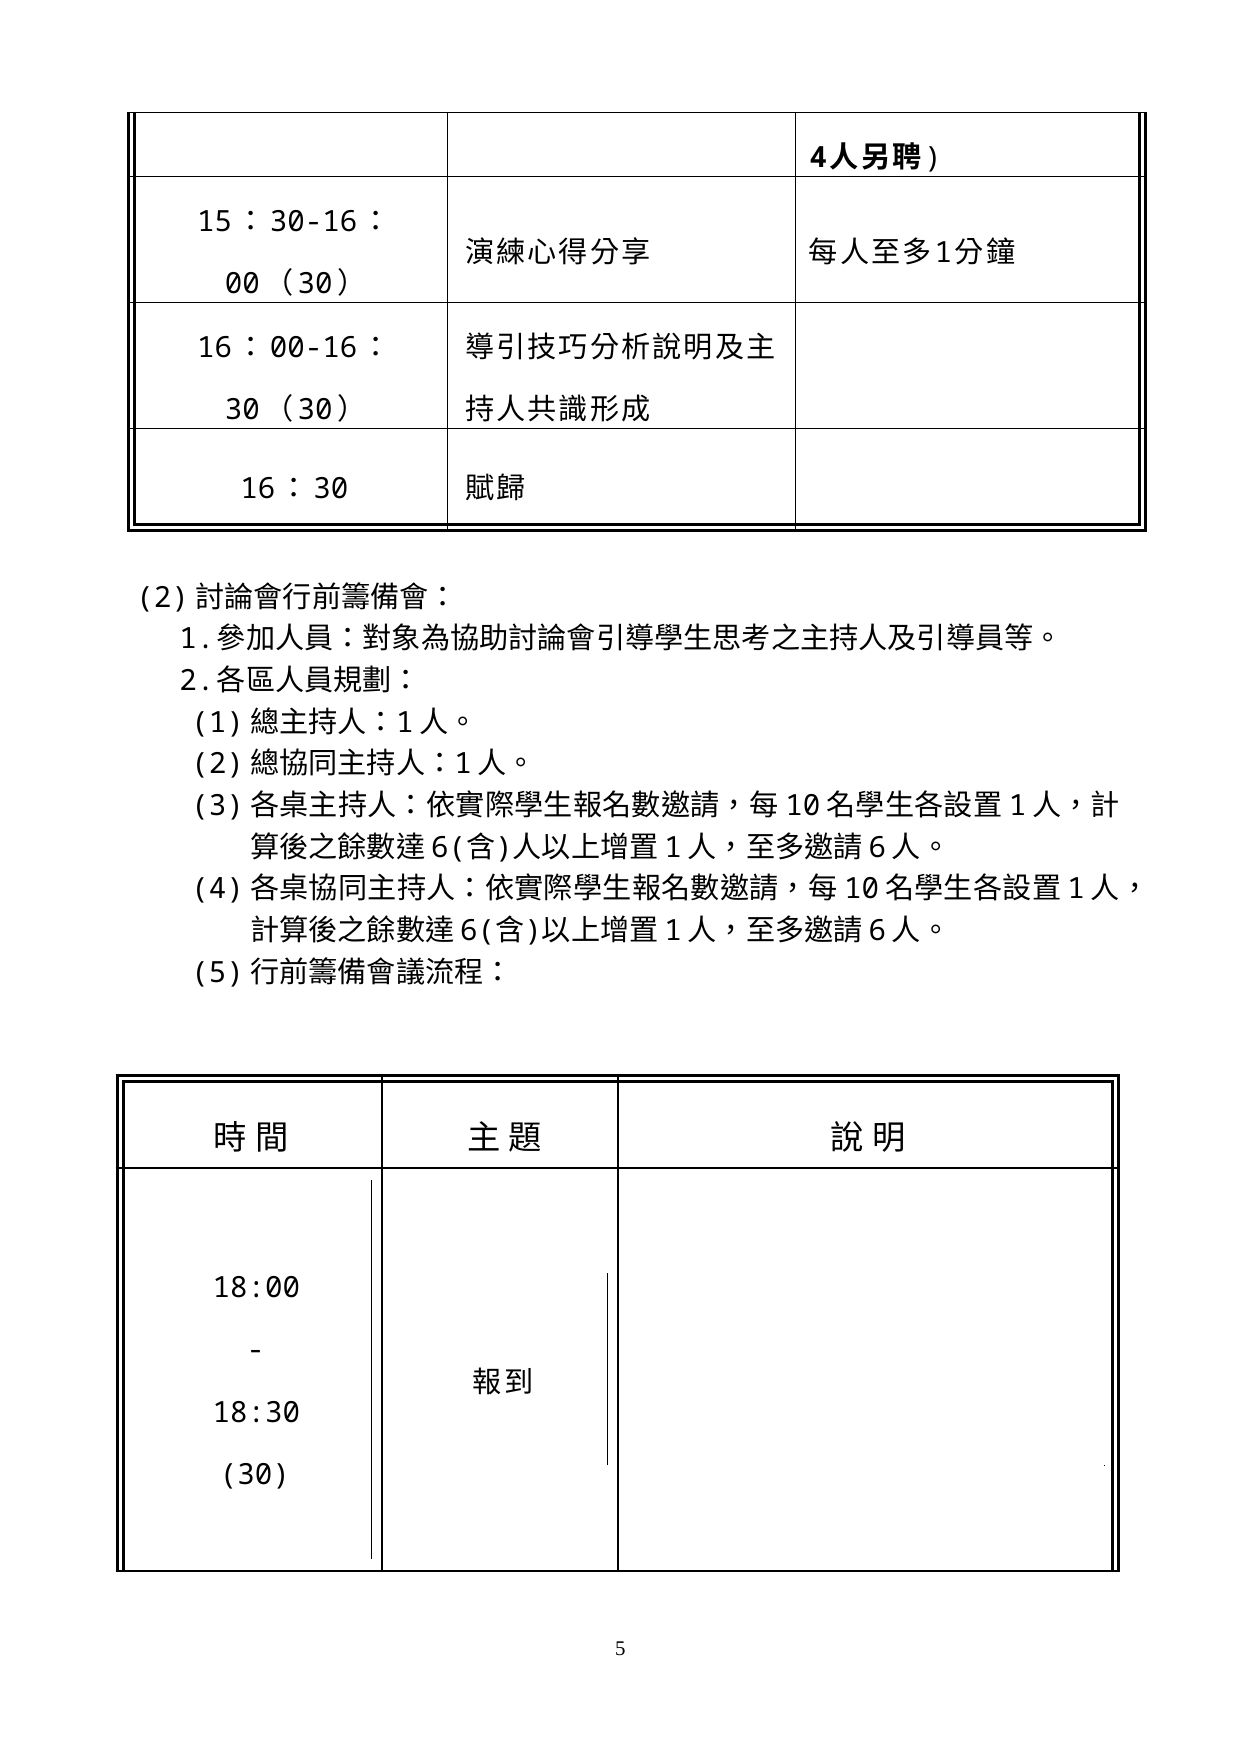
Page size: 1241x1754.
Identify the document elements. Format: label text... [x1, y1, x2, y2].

list 討論會行前籌備會： [136, 574, 1120, 616]
table_cell 報到 [383, 1169, 617, 1570]
list 行前籌備會議流程： [191, 949, 1120, 991]
list 總主持人：1人。 [191, 699, 1120, 741]
table_header 時間 [120, 1077, 381, 1167]
list 參加人員：對象為協助討論會引導學生思考之主持人及引導員等。 [179, 616, 1120, 657]
table_cell 導引技巧分析說明及主持人共識形成 [448, 303, 795, 428]
table_cell 18:00-18:30(30) [125, 1169, 381, 1570]
table_cell 賦歸 [448, 429, 795, 523]
list 各桌協同主持人：依實際學生報名數邀請，每10名學生各設置1人，計算後之餘數達6(含)以上增置1人，至多邀請6人。 [191, 866, 1120, 949]
table_cell [136, 113, 447, 176]
table_cell 每人至多1分鐘 [796, 177, 1138, 302]
table_cell 16：30 [136, 429, 447, 523]
table_cell 演練心得分享 [448, 177, 795, 302]
list 總協同主持人：1人。 [191, 741, 1120, 782]
table_cell 16：00-16：30（30） [136, 303, 447, 428]
table_cell 15：30-16：00（30） [136, 177, 447, 302]
list 各桌主持人：依實際學生報名數邀請，每10名學生各設置1人，計算後之餘數達6(含)人以上增置1人，至多邀請6人。 [191, 782, 1120, 866]
table_cell [619, 1169, 1111, 1570]
table_header 主題 [383, 1083, 617, 1167]
table_cell [796, 303, 1138, 428]
list 各區人員規劃： [179, 657, 1120, 699]
table_cell [796, 429, 1138, 523]
table_header 說明 [619, 1077, 1115, 1167]
table_cell [448, 113, 795, 176]
table_cell 4人另聘) [796, 113, 1138, 176]
